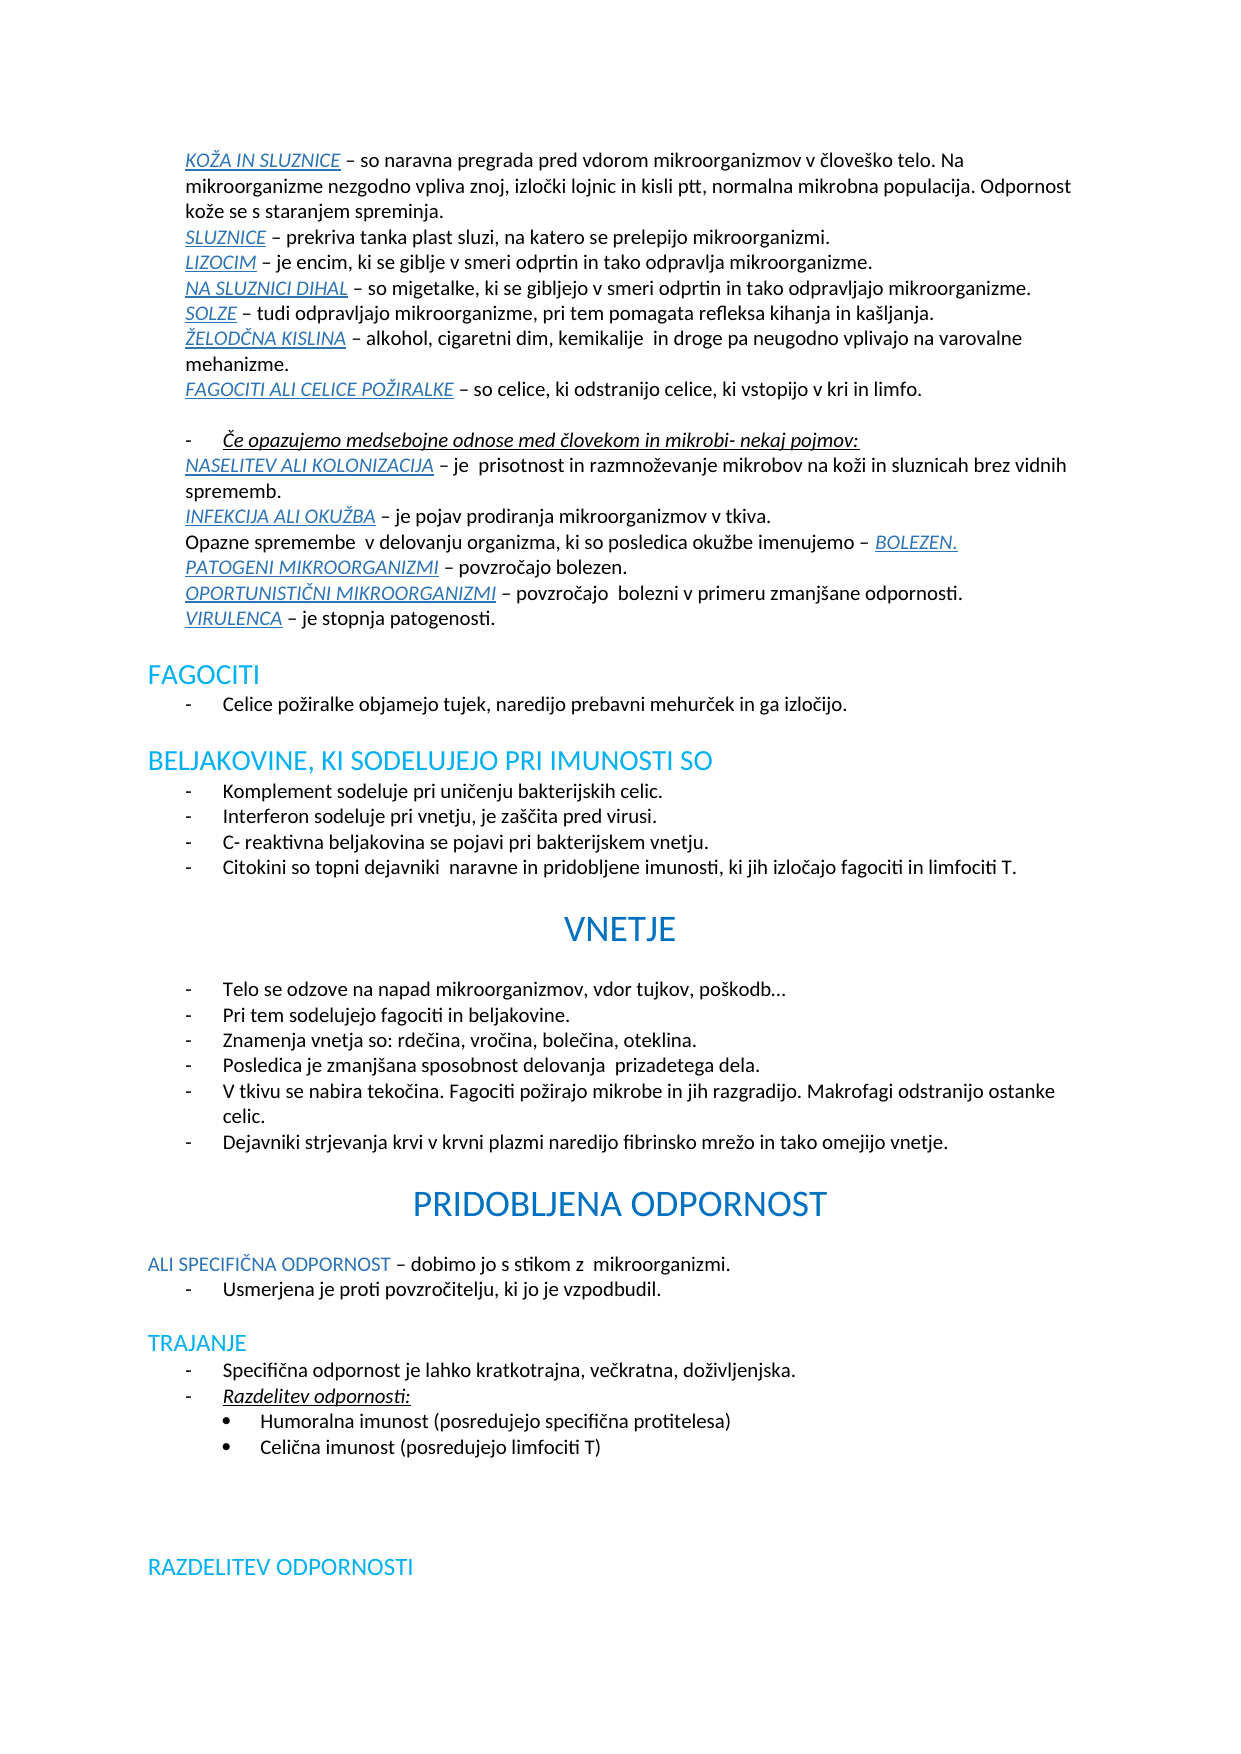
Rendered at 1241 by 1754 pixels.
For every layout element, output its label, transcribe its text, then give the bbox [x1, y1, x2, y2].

text VNETJE [148, 905, 1093, 951]
list Razdelitev odpornosti: [185, 1383, 1093, 1408]
list Specifična odpornost je lahko kratkotrajna, večkratna, doživljenjska. [185, 1358, 1093, 1383]
list V tkivu se nabira tekočina. Fagociti požirajo mikrobe in jih razgradijo. Makrofagi odstranijo ostanke celic. [185, 1078, 1093, 1129]
list Komplement sodeluje pri uničenju bakterijskih celic. [185, 778, 1093, 803]
text FAGOCITI [148, 656, 1093, 692]
list Posledica je zmanjšana sposobnost delovanja prizadetega dela. [185, 1053, 1093, 1078]
list Citokini so topni dejavniki naravne in pridobljene imunosti, ki jih izločajo fagociti in limfociti T. [185, 854, 1093, 880]
text Opazne spremembe v delovanju organizma, ki so posledica okužbe imenujemo – BOLEZEN. [185, 529, 1093, 554]
list C- reaktivna beljakovina se pojavi pri bakterijskem vnetju. [185, 829, 1093, 854]
list Če opazujemo medsebojne odnose med človekom in mikrobi- nekaj pojmov: [185, 427, 1093, 453]
list Telo se odzove na napad mikroorganizmov, vdor tujkov, poškodb… [185, 976, 1093, 1002]
text BELJAKOVINE, KI SODELUJEJO PRI IMUNOSTI SO [148, 742, 1093, 778]
list Znamenja vnetja so: rdečina, vročina, bolečina, oteklina. [185, 1027, 1093, 1053]
text ŽELODČNA KISLINA – alkohol, cigaretni dim, kemikalije in droge pa neugodno vplivajo na varovalne mehanizme. [185, 326, 1093, 376]
text SOLZE – tudi odpravljajo mikroorganizme, pri tem pomagata refleksa kihanja in kašljanja. [185, 300, 1093, 326]
text TRAJANJE [148, 1327, 1093, 1358]
text VIRULENCA – je stopnja patogenosti. [185, 605, 1093, 631]
text OPORTUNISTIČNI MIKROORGANIZMI – povzročajo bolezni v primeru zmanjšane odpornosti. [185, 580, 1093, 605]
text LIZOCIM – je encim, ki se giblje v smeri odprtin in tako odpravlja mikroorganizme. [185, 249, 1093, 275]
text NA SLUZNICI DIHAL – so migetalke, ki se gibljejo v smeri odprtin in tako odpravljajo mikroorganizme. [185, 275, 1093, 300]
list Dejavniki strjevanja krvi v krvni plazmi naredijo fibrinsko mrežo in tako omejijo vnetje. [185, 1129, 1093, 1154]
text RAZDELITEV ODPORNOSTI [148, 1551, 1093, 1581]
list Celice požiralke objamejo tujek, naredijo prebavni mehurček in ga izločijo. [185, 692, 1093, 717]
text PATOGENI MIKROORGANIZMI – povzročajo bolezen. [185, 554, 1093, 580]
text NASELITEV ALI KOLONIZACIJA – je prisotnost in razmnoževanje mikrobov na koži in sluznicah brez vidnih sprememb. [185, 453, 1093, 503]
list Humoralna imunost (posredujejo specifična protitelesa) [223, 1408, 1093, 1434]
text PRIDOBLJENA ODPORNOST [148, 1180, 1093, 1226]
text ALI SPECIFIČNA ODPORNOST – dobimo jo s stikom z mikroorganizmi. [148, 1251, 1093, 1276]
list Interferon sodeluje pri vnetju, je zaščita pred virusi. [185, 803, 1093, 829]
text KOŽA IN SLUZNICE – so naravna pregrada pred vdorom mikroorganizmov v človeško telo. Na mikroorganizme nezgodno vpliva znoj, izločki lojnic in kisli ptt, normalna mikrobna populacija. Odpornost kože se s staranjem spreminja. [185, 148, 1093, 224]
list Pri tem sodelujejo fagociti in beljakovine. [185, 1002, 1093, 1027]
list Celična imunost (posredujejo limfociti T) [223, 1434, 1093, 1459]
list Usmerjena je proti povzročitelju, ki jo je vzpodbudil. [185, 1276, 1093, 1302]
text INFEKCIJA ALI OKUŽBA – je pojav prodiranja mikroorganizmov v tkiva. [185, 503, 1093, 529]
text SLUZNICE – prekriva tanka plast sluzi, na katero se prelepijo mikroorganizmi. [185, 224, 1093, 249]
text FAGOCITI ALI CELICE POŽIRALKE – so celice, ki odstranijo celice, ki vstopijo v kri in limfo. [185, 376, 1093, 402]
